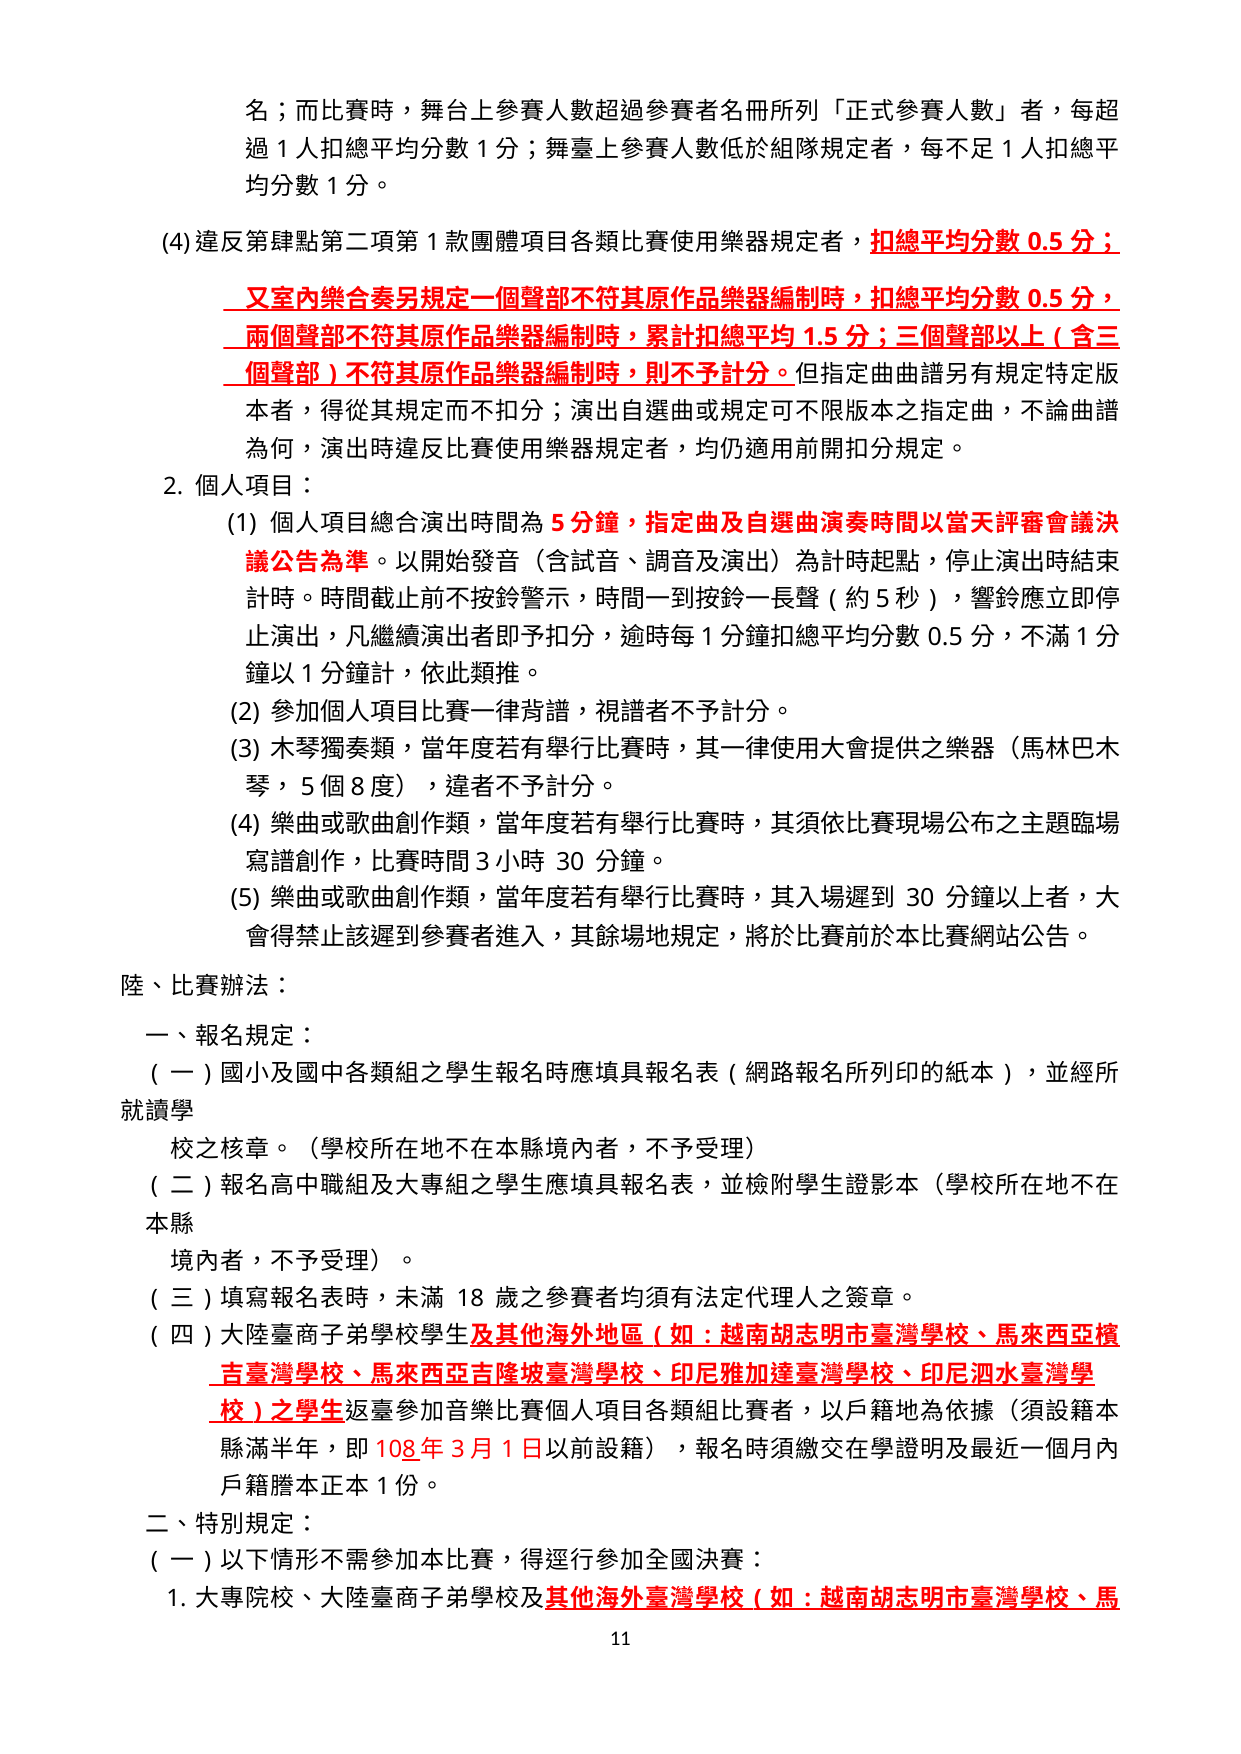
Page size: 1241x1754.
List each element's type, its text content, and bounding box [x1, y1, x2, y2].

text 名；而比賽時，舞台上參賽人數超過參賽者名冊所列「正式參賽人數」者，每超過1人扣總平均分數1分；舞臺上參賽人數低於組隊規定者，每不足1人扣總平均分數1分。 [120, 90, 1120, 203]
text (5)樂曲或歌曲創作類，當年度若有舉行比賽時，其入場遲到30分鐘以上者，大會得禁止該遲到參賽者進入，其餘場地規定，將於比賽前於本比賽網站公告。 [209, 878, 1120, 953]
text 1.大專院校、大陸臺商子弟學校及其他海外臺灣學校(如:越南胡志明市臺灣學校、馬 [120, 1578, 1120, 1615]
text (4)違反第肆點第二項第1款團體項目各類比賽使用樂器規定者，扣總平均分數0.5分；又室內樂合奏另規定一個聲部不符其原作品樂器編制時，扣總平均分數0.5分，兩個聲部不符其原作品樂器編制時，累計扣總平均1.5分；三個聲部以上(含三個聲部)不符其原作品樂器編制時，則不予計分。但指定曲曲譜另有規定特定版本者，得從其規定而不扣分；演出自選曲或規定可不限版本之指定曲，不論曲譜為何，演出時違反比賽使用樂器規定者，均仍適用前開扣分規定。 [120, 203, 1120, 465]
text 陸、比賽辦法： [120, 965, 1120, 1003]
text (一)國小及國中各類組之學生報名時應填具報名表(網路報名所列印的紙本)，並經所就讀學 [120, 1053, 1120, 1128]
text (3)木琴獨奏類，當年度若有舉行比賽時，其一律使用大會提供之樂器（馬林巴木琴，5個8度），違者不予計分。 [209, 728, 1120, 803]
text 二、特別規定： [120, 1503, 1120, 1540]
text (一)以下情形不需參加本比賽，得逕行參加全國決賽： [120, 1540, 1120, 1578]
text (四)大陸臺商子弟學校學生及其他海外地區(如:越南胡志明市臺灣學校、馬來西亞檳吉臺灣學校、馬來西亞吉隆坡臺灣學校、印尼雅加達臺灣學校、印尼泗水臺灣學校)之學生返臺參加音樂比賽個人項目各類組比賽者，以戶籍地為依據（須設籍本縣滿半年，即108年3月1日以前設籍），報名時須繳交在學證明及最近一個月內戶籍謄本正本1份。 [120, 1315, 1120, 1503]
text 境內者，不予受理）。 [120, 1240, 1120, 1278]
text (4)樂曲或歌曲創作類，當年度若有舉行比賽時，其須依比賽現場公布之主題臨場寫譜創作，比賽時間3小時30分鐘。 [209, 803, 1120, 878]
text (二)報名高中職組及大專組之學生應填具報名表，並檢附學生證影本（學校所在地不在本縣 [120, 1165, 1120, 1240]
text 一、報名規定： [120, 1015, 1120, 1053]
text 2.個人項目： [120, 465, 1120, 503]
text (1) 個人項目總合演出時間為5分鐘，指定曲及自選曲演奏時間以當天評審會議決議公告為準。以開始發音（含試音、調音及演出）為計時起點，停止演出時結束計時。時間截止前不按鈴警示，時間一到按鈴一長聲(約5秒)，響鈴應立即停止演出，凡繼續演出者即予扣分，逾時每1分鐘扣總平均分數0.5分，不滿1分鐘以1分鐘計，依此類推。 [209, 503, 1120, 690]
text (2)參加個人項目比賽一律背譜，視譜者不予計分。 [209, 690, 1120, 728]
text (三)填寫報名表時，未滿18歲之參賽者均須有法定代理人之簽章。 [120, 1278, 1120, 1315]
text 校之核章。（學校所在地不在本縣境內者，不予受理） [120, 1128, 1120, 1165]
